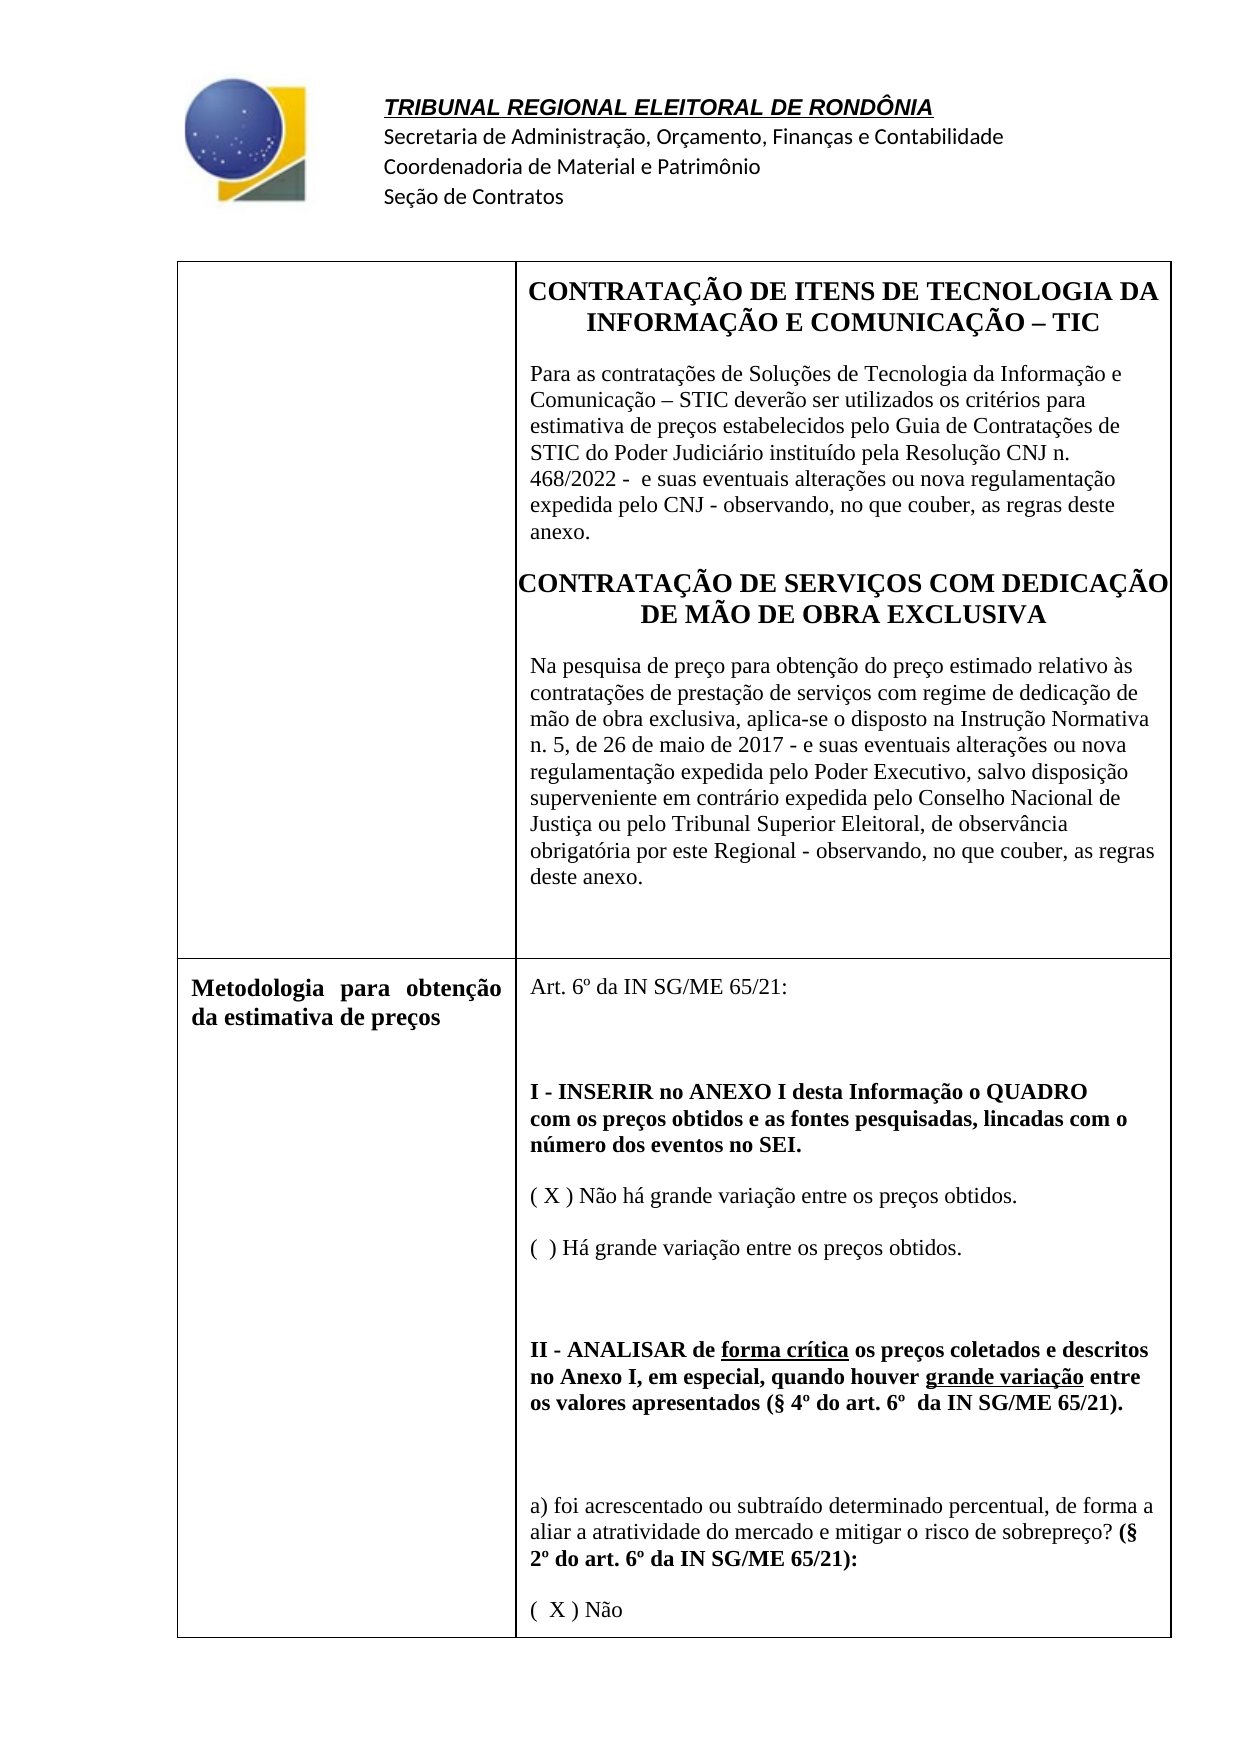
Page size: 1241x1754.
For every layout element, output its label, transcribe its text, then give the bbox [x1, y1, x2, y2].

table_cell Metodologia para obtenção da estimativa de preços [178, 959, 515, 1636]
table_cell Art. 6º da IN SG/ME 65/21: I - INSERIR no ANEXO I desta Informação o QUADRO com os preços obtidos e as fontes pesquisadas, lincadas com o número dos eventos no SEI. ( X ) Não há grande variação entre os preços obtidos. ( ) Há grande variação entre os preços obtidos. II - ANALISAR de forma crítica os preços coletados e descritos no Anexo I, em especial, quando houver grande variação entre os valores apresentados (§ 4º do art. 6º da IN SG/ME 65/21). a) foi acrescentado ou subtraído determinado percentual, de forma a aliar a atratividade do mercado e mitigar o risco de sobrepreço? (§ 2º do art. 6º da IN SG/ME 65/21): ( X ) Não [517, 959, 1170, 1636]
table_cell CONTRATAÇÃO DE ITENS DE TECNOLOGIA DA INFORMAÇÃO E COMUNICAÇÃO – TIC Para as contratações de Soluções de Tecnologia da Informação e Comunicação – STIC deverão ser utilizados os critérios para estimativa de preços estabelecidos pelo Guia de Contratações de STIC do Poder Judiciário instituído pela Resolução CNJ n. 468/2022 - e suas eventuais alterações ou nova regulamentação expedida pelo CNJ - observando, no que couber, as regras deste anexo. CONTRATAÇÃO DE SERVIÇOS COM DEDICAÇÃO DE MÃO DE OBRA EXCLUSIVA Na pesquisa de preço para obtenção do preço estimado relativo às contratações de prestação de serviços com regime de dedicação de mão de obra exclusiva, aplica-se o disposto na Instrução Normativa n. 5, de 26 de maio de 2017 - e suas eventuais alterações ou nova regulamentação expedida pelo Poder Executivo, salvo disposição superveniente em contrário expedida pelo Conselho Nacional de Justiça ou pelo Tribunal Superior Eleitoral, de observância obrigatória por este Regional - observando, no que couber, as regras deste anexo. [517, 262, 1170, 957]
table_cell [178, 262, 515, 957]
